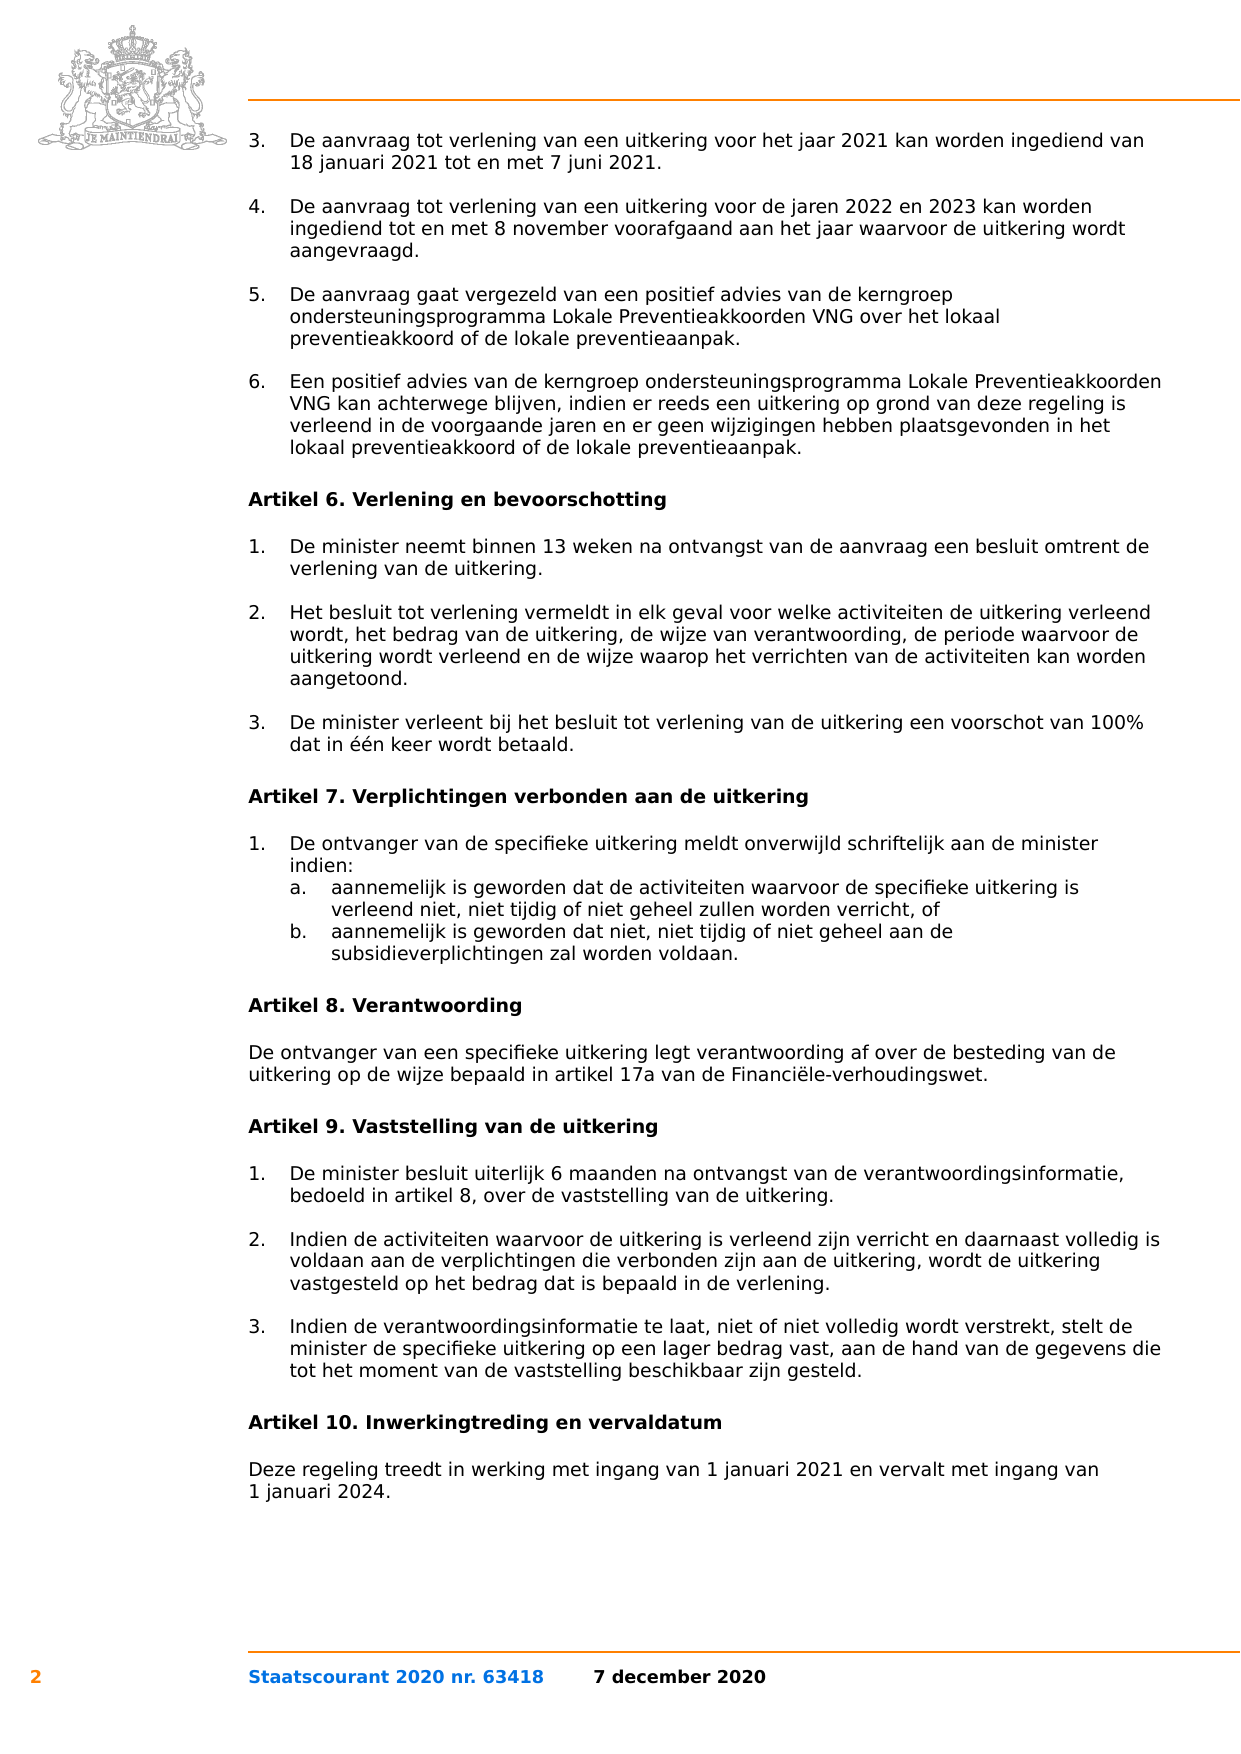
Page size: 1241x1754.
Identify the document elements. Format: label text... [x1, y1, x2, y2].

subtitle Artikel 9. Vaststelling van de uitkering [248, 1116, 1163, 1138]
subtitle Artikel 7. Verplichtingen verbonden aan de uitkering [248, 786, 1163, 808]
text b. aannemelijk is geworden dat niet, niet tijdig of niet geheel aan de subsidieverplichtingen zal worden voldaan. [289, 921, 1163, 965]
text a. aannemelijk is geworden dat de activiteiten waarvoor de specifieke uitkering is verleend niet, niet tijdig of niet geheel zullen worden verricht, of [289, 877, 1163, 921]
text 1. De minister neemt binnen 13 weken na ontvangst van de aanvraag een besluit omtrent de verlening van de uitkering. [248, 536, 1163, 580]
text 3. Indien de verantwoordingsinformatie te laat, niet of niet volledig wordt verstrekt, stelt de minister de specifieke uitkering op een lager bedrag vast, aan de hand van de gegevens die tot het moment van de vaststelling beschikbaar zijn gesteld. [248, 1316, 1163, 1382]
picture [38, 25, 227, 150]
text 1. De minister besluit uiterlijk 6 maanden na ontvangst van de verantwoordingsinformatie, bedoeld in artikel 8, over de vaststelling van de uitkering. [248, 1163, 1163, 1207]
text 3. De aanvraag tot verlening van een uitkering voor het jaar 2021 kan worden ingediend van 18 januari 2021 tot en met 7 juni 2021. [248, 130, 1163, 174]
text 2. Het besluit tot verlening vermeldt in elk geval voor welke activiteiten de uitkering verleend wordt, het bedrag van de uitkering, de wijze van verantwoording, de periode waarvoor de uitkering wordt verleend en de wijze waarop het verrichten van de activiteiten kan worden aangetoond. [248, 602, 1163, 690]
text 3. De minister verleent bij het besluit tot verlening van de uitkering een voorschot van 100% dat in één keer wordt betaald. [248, 712, 1163, 756]
text Deze regeling treedt in werking met ingang van 1 januari 2021 en vervalt met ingang van 1 januari 2024. [248, 1459, 1163, 1503]
subtitle Artikel 6. Verlening en bevoorschotting [248, 489, 1163, 511]
subtitle Artikel 8. Verantwoording [248, 995, 1163, 1017]
subtitle Artikel 10. Inwerkingtreding en vervaldatum [248, 1412, 1163, 1434]
text De ontvanger van een specifieke uitkering legt verantwoording af over de besteding van de uitkering op de wijze bepaald in artikel 17a van de Financiële-verhoudingswet. [248, 1042, 1163, 1086]
text 6. Een positief advies van de kerngroep ondersteuningsprogramma Lokale Preventieakkoorden VNG kan achterwege blijven, indien er reeds een uitkering op grond van deze regeling is verleend in de voorgaande jaren en er geen wijzigingen hebben plaatsgevonden in het lokaal preventieakkoord of de lokale preventieaanpak. [248, 371, 1163, 459]
text 5. De aanvraag gaat vergezeld van een positief advies van de kerngroep ondersteuningsprogramma Lokale Preventieakkoorden VNG over het lokaal preventieakkoord of de lokale preventieaanpak. [248, 283, 1163, 349]
text 2. Indien de activiteiten waarvoor de uitkering is verleend zijn verricht en daarnaast volledig is voldaan aan de verplichtingen die verbonden zijn aan de uitkering, wordt de uitkering vastgesteld op het bedrag dat is bepaald in de verlening. [248, 1228, 1163, 1294]
text 1. De ontvanger van de specifieke uitkering meldt onverwijld schriftelijk aan de minister indien: [248, 833, 1163, 877]
text 4. De aanvraag tot verlening van een uitkering voor de jaren 2022 en 2023 kan worden ingediend tot en met 8 november voorafgaand aan het jaar waarvoor de uitkering wordt aangevraagd. [248, 196, 1163, 262]
